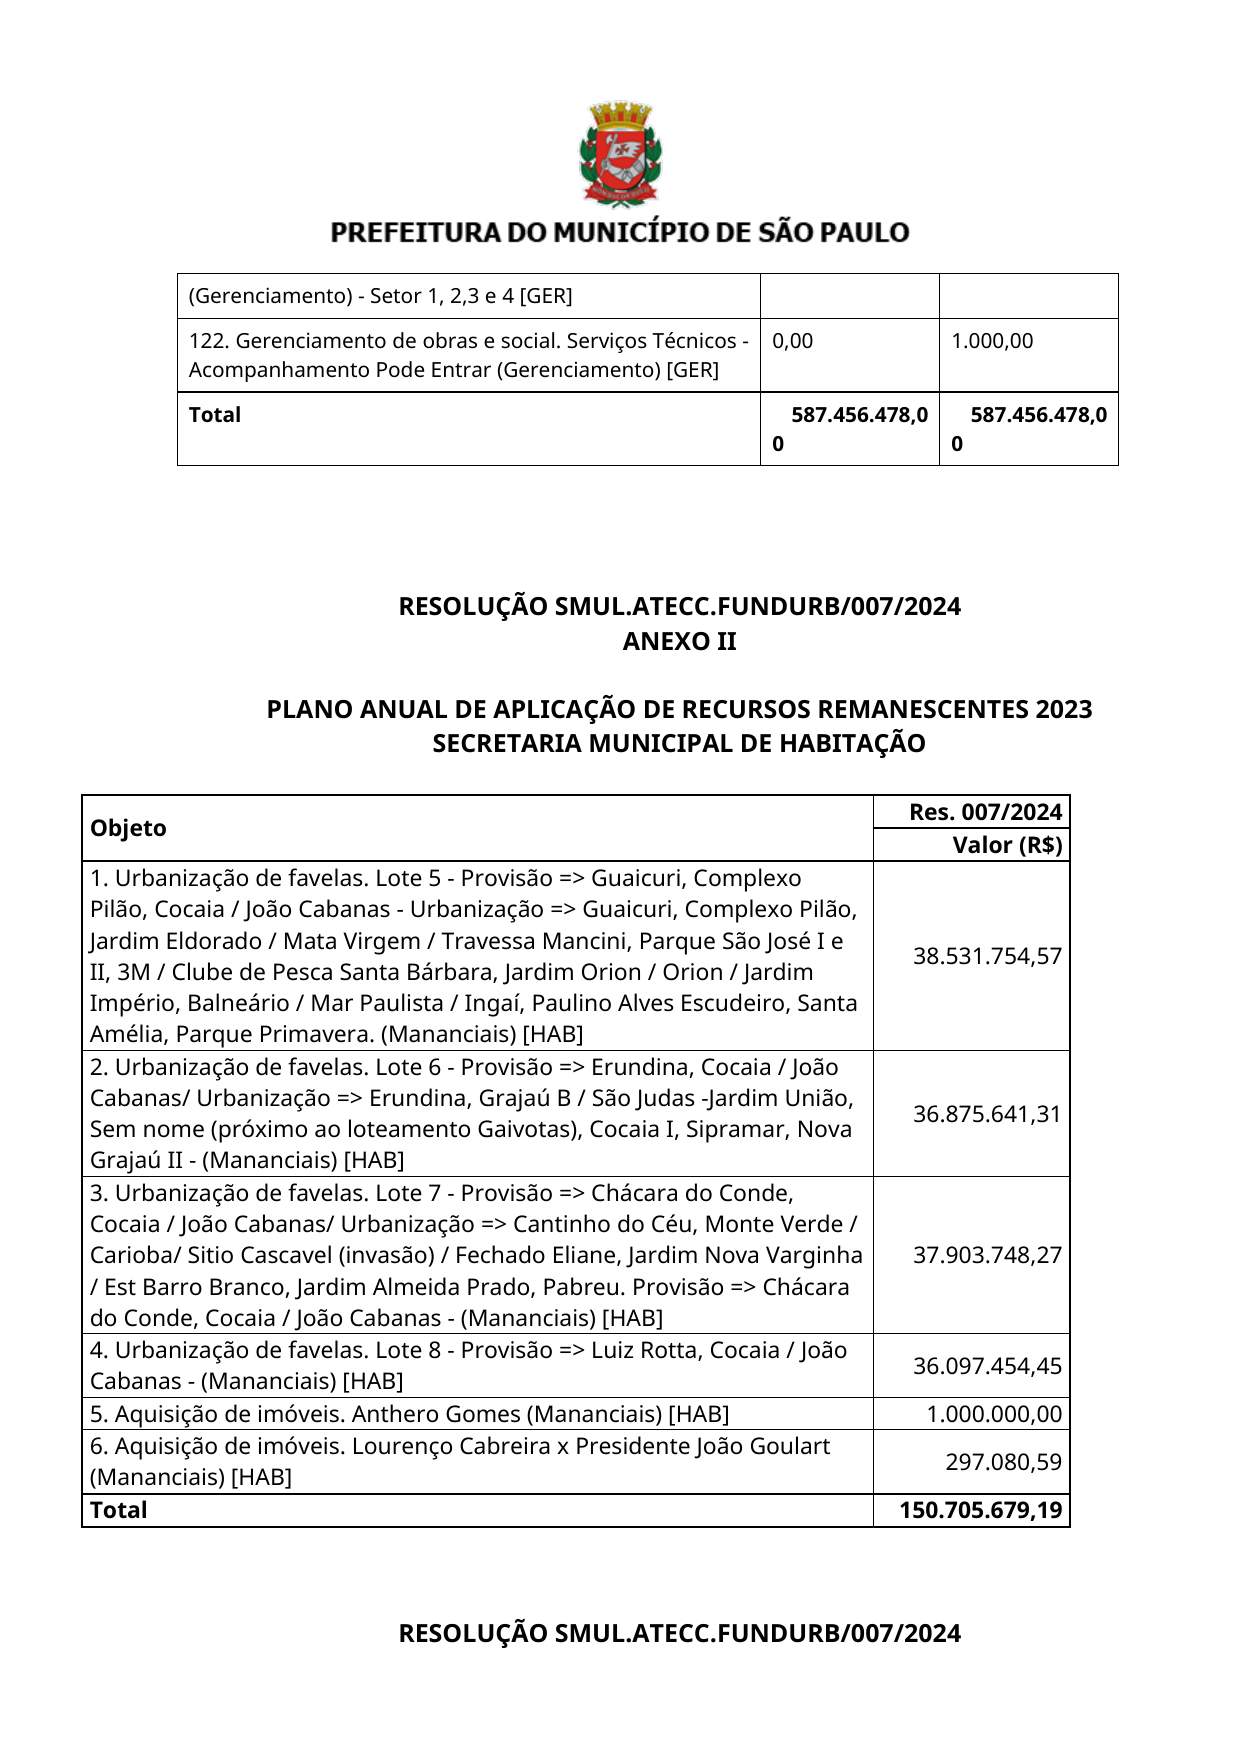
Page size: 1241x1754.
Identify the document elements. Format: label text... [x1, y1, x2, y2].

table_cell 1.000,00 [940, 319, 1118, 391]
table_cell 297.080,59 [874, 1430, 1069, 1492]
table_cell 3. Urbanização de favelas. Lote 7 - Provisão => Chácara do Conde, Cocaia / João Cabanas/ Urbanização => Cantinho do Céu, Monte Verde / Carioba/ Sitio Cascavel (invasão) / Fechado Eliane, Jardim Nova Varginha / Est Barro Branco, Jardim Almeida Prado, Pabreu. Provisão => Chácara do Conde, Cocaia / João Cabanas - (Mananciais) [HAB] [83, 1177, 873, 1333]
table_cell PLANO ANUAL DE APLICAÇÃO DE RECURSOS REMANESCENTES 2023 [75, 691, 1240, 725]
table_header Res. 007/2024 [874, 796, 1069, 827]
table_cell Total [83, 1495, 873, 1526]
table_cell 587.456.478,00 [940, 393, 1118, 465]
table_cell 587.456.478,00 [761, 393, 939, 465]
table_cell 2. Urbanização de favelas. Lote 6 - Provisão => Erundina, Cocaia / João Cabanas/ Urbanização => Erundina, Grajaú B / São Judas -Jardim União, Sem nome (próximo ao loteamento Gaivotas), Cocaia I, Sipramar, Nova Grajaú II - (Mananciais) [HAB] [83, 1051, 873, 1176]
table_cell ANEXO II [75, 623, 1240, 657]
table_cell 6. Aquisição de imóveis. Lourenço Cabreira x Presidente João Goulart (Mananciais) [HAB] [83, 1430, 873, 1492]
table_cell 1.000.000,00 [874, 1398, 1069, 1429]
table_cell 36.875.641,31 [874, 1051, 1069, 1176]
table_cell (Gerenciamento) - Setor 1, 2,3 e 4 [GER] [178, 274, 760, 318]
table_cell Valor (R$) [874, 829, 1069, 860]
table_cell [761, 274, 939, 318]
table_cell [940, 274, 1118, 318]
table_cell 37.903.748,27 [874, 1177, 1069, 1333]
table_cell 38.531.754,57 [874, 862, 1069, 1050]
table_cell [75, 657, 1240, 691]
table_header RESOLUÇÃO SMUL.ATECC.FUNDURB/007/2024 [75, 1616, 1240, 1650]
table_cell 122. Gerenciamento de obras e social. Serviços Técnicos - Acompanhamento Pode Entrar (Gerenciamento) [GER] [178, 319, 760, 391]
table_cell SECRETARIA MUNICIPAL DE HABITAÇÃO [75, 725, 1240, 1528]
table_header Objeto [83, 796, 873, 860]
table_cell 5. Aquisição de imóveis. Anthero Gomes (Mananciais) [HAB] [83, 1398, 873, 1429]
table_cell 150.705.679,19 [874, 1495, 1069, 1526]
table_cell 1. Urbanização de favelas. Lote 5 - Provisão => Guaicuri, Complexo Pilão, Cocaia / João Cabanas - Urbanização => Guaicuri, Complexo Pilão, Jardim Eldorado / Mata Virgem / Travessa Mancini, Parque São José I e II, 3M / Clube de Pesca Santa Bárbara, Jardim Orion / Orion / Jardim Império, Balneário / Mar Paulista / Ingaí, Paulino Alves Escudeiro, Santa Amélia, Parque Primavera. (Mananciais) [HAB] [83, 862, 873, 1050]
table_header RESOLUÇÃO SMUL.ATECC.FUNDURB/007/2024 [75, 589, 1240, 623]
table_cell 4. Urbanização de favelas. Lote 8 - Provisão => Luiz Rotta, Cocaia / João Cabanas - (Mananciais) [HAB] [83, 1334, 873, 1397]
table_cell Total [178, 393, 760, 465]
table_cell 36.097.454,45 [874, 1334, 1069, 1397]
table_cell 0,00 [761, 319, 939, 391]
